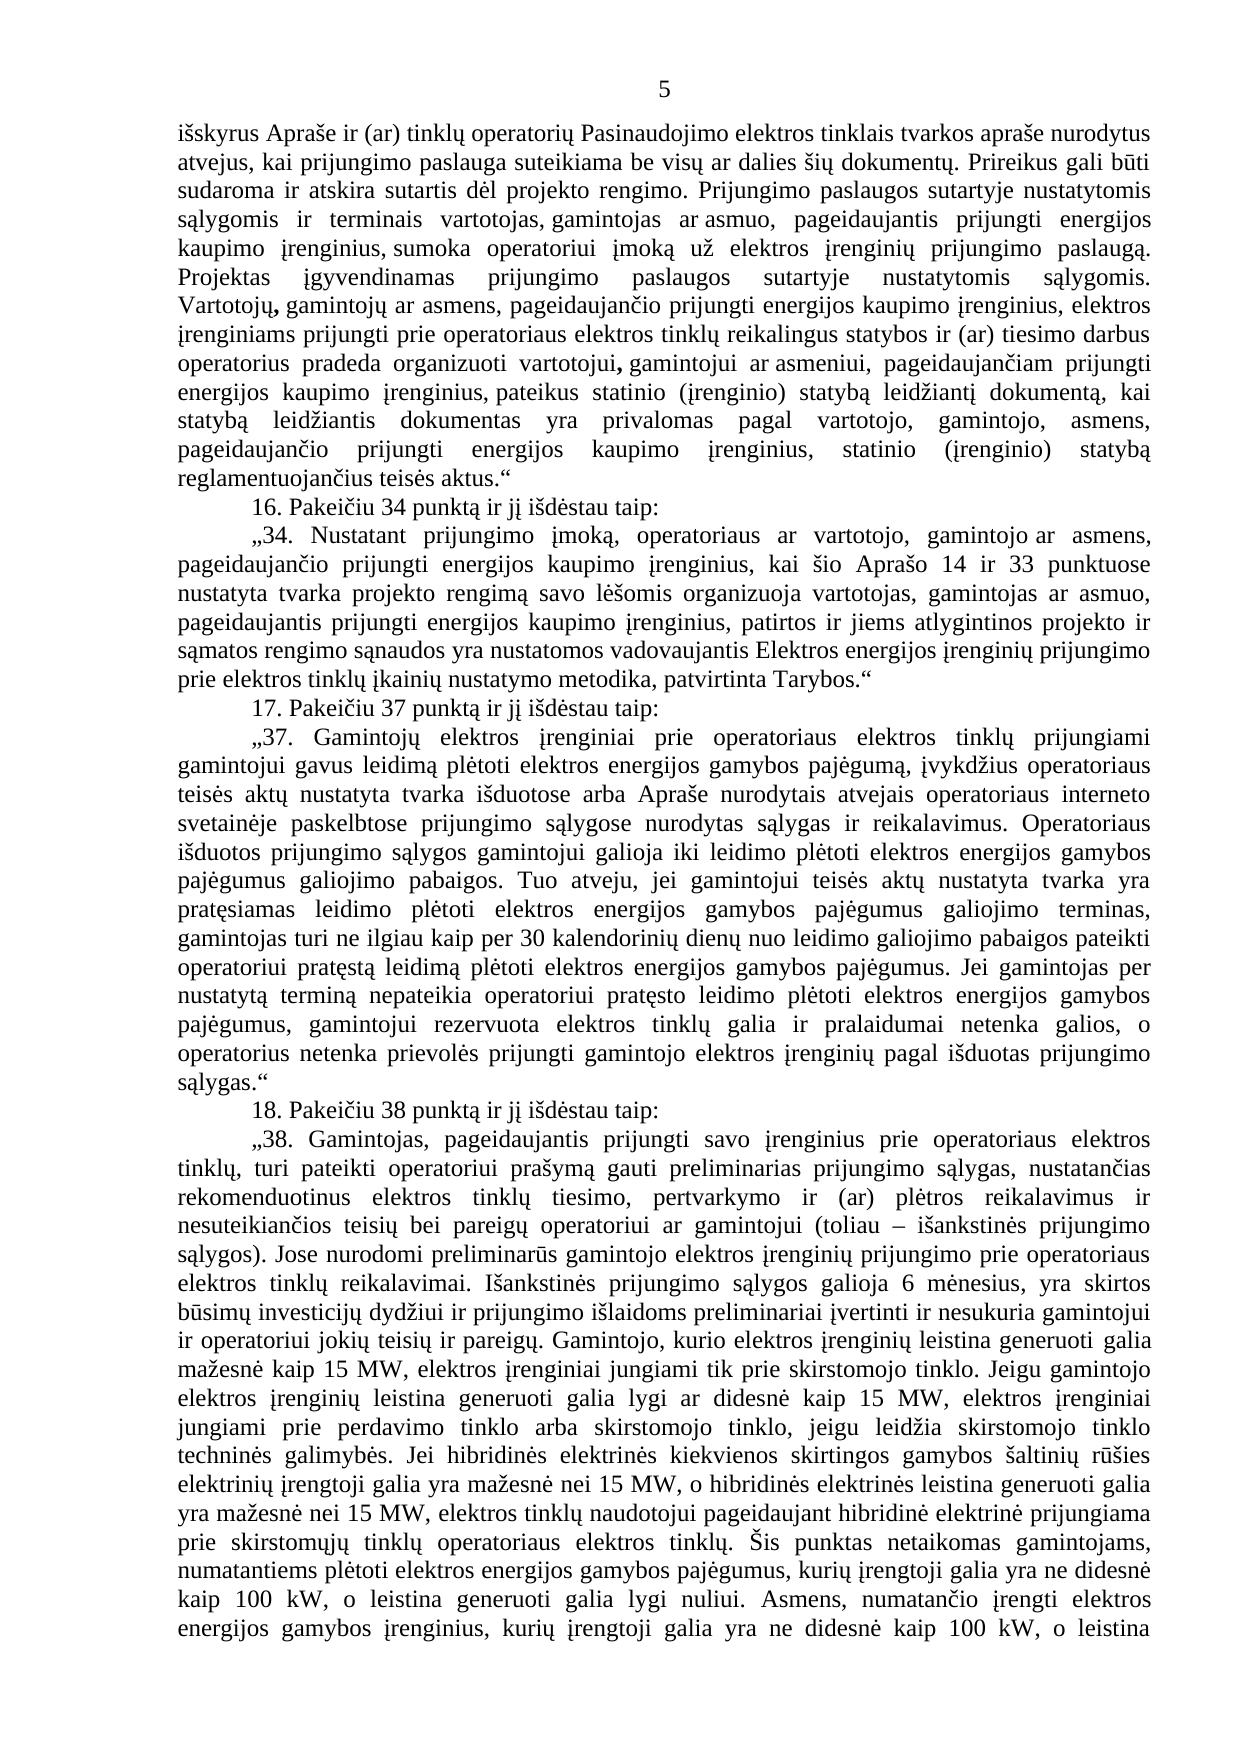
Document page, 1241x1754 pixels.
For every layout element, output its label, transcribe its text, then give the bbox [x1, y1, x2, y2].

text 16. Pakeičiu 34 punktą ir jį išdėstau taip: [177, 492, 1152, 521]
text 17. Pakeičiu 37 punktą ir jį išdėstau taip: [177, 693, 1152, 722]
text „34. Nustatant prijungimo įmoką, operatoriaus ar vartotojo, gamintojo ar asmens, pageidaujančio prijungti energijos kaupimo įrenginius, kai šio Aprašo 14 ir 33 punktuose nustatyta tvarka projekto rengimą savo lėšomis organizuoja vartotojas, gamintojas ar asmuo, pageidaujantis prijungti energijos kaupimo įrenginius, patirtos ir jiems atlygintinos projekto ir sąmatos rengimo sąnaudos yra nustatomos vadovaujantis Elektros energijos įrenginių prijungimo prie elektros tinklų įkainių nustatymo metodika, patvirtinta Tarybos.“ [177, 521, 1152, 693]
text 18. Pakeičiu 38 punktą ir jį išdėstau taip: [177, 1096, 1152, 1124]
text išskyrus Apraše ir (ar) tinklų operatorių Pasinaudojimo elektros tinklais tvarkos apraše nurodytus atvejus, kai prijungimo paslauga suteikiama be visų ar dalies šių dokumentų. Prireikus gali būti sudaroma ir atskira sutartis dėl projekto rengimo. Prijungimo paslaugos sutartyje nustatytomis sąlygomis ir terminais vartotojas, gamintojas ar asmuo, pageidaujantis prijungti energijos kaupimo įrenginius, sumoka operatoriui įmoką už elektros įrenginių prijungimo paslaugą. Projektas įgyvendinamas prijungimo paslaugos sutartyje nustatytomis sąlygomis. Vartotojų, gamintojų ar asmens, pageidaujančio prijungti energijos kaupimo įrenginius, elektros įrenginiams prijungti prie operatoriaus elektros tinklų reikalingus statybos ir (ar) tiesimo darbus operatorius pradeda organizuoti vartotojui, gamintojui ar asmeniui, pageidaujančiam prijungti energijos kaupimo įrenginius, pateikus statinio (įrenginio) statybą leidžiantį dokumentą, kai statybą leidžiantis dokumentas yra privalomas pagal vartotojo, gamintojo, asmens, pageidaujančio prijungti energijos kaupimo įrenginius, statinio (įrenginio) statybą reglamentuojančius teisės aktus.“ [177, 118, 1152, 492]
text „37. Gamintojų elektros įrenginiai prie operatoriaus elektros tinklų prijungiami gamintojui gavus leidimą plėtoti elektros energijos gamybos pajėgumą, įvykdžius operatoriaus teisės aktų nustatyta tvarka išduotose arba Apraše nurodytais atvejais operatoriaus interneto svetainėje paskelbtose prijungimo sąlygose nurodytas sąlygas ir reikalavimus. Operatoriaus išduotos prijungimo sąlygos gamintojui galioja iki leidimo plėtoti elektros energijos gamybos pajėgumus galiojimo pabaigos. Tuo atveju, jei gamintojui teisės aktų nustatyta tvarka yra pratęsiamas leidimo plėtoti elektros energijos gamybos pajėgumus galiojimo terminas, gamintojas turi ne ilgiau kaip per 30 kalendorinių dienų nuo leidimo galiojimo pabaigos pateikti operatoriui pratęstą leidimą plėtoti elektros energijos gamybos pajėgumus. Jei gamintojas per nustatytą terminą nepateikia operatoriui pratęsto leidimo plėtoti elektros energijos gamybos pajėgumus, gamintojui rezervuota elektros tinklų galia ir pralaidumai netenka galios, o operatorius netenka prievolės prijungti gamintojo elektros įrenginių pagal išduotas prijungimo sąlygas.“ [177, 722, 1152, 1096]
text „38. Gamintojas, pageidaujantis prijungti savo įrenginius prie operatoriaus elektros tinklų, turi pateikti operatoriui prašymą gauti preliminarias prijungimo sąlygas, nustatančias rekomenduotinus elektros tinklų tiesimo, pertvarkymo ir (ar) plėtros reikalavimus ir nesuteikiančios teisių bei pareigų operatoriui ar gamintojui (toliau – išankstinės prijungimo sąlygos). Jose nurodomi preliminarūs gamintojo elektros įrenginių prijungimo prie operatoriaus elektros tinklų reikalavimai. Išankstinės prijungimo sąlygos galioja 6 mėnesius, yra skirtos būsimų investicijų dydžiui ir prijungimo išlaidoms preliminariai įvertinti ir nesukuria gamintojui ir operatoriui jokių teisių ir pareigų. Gamintojo, kurio elektros įrenginių leistina generuoti galia mažesnė kaip 15 MW, elektros įrenginiai jungiami tik prie skirstomojo tinklo. Jeigu gamintojo elektros įrenginių leistina generuoti galia lygi ar didesnė kaip 15 MW, elektros įrenginiai jungiami prie perdavimo tinklo arba skirstomojo tinklo, jeigu leidžia skirstomojo tinklo techninės galimybės. Jei hibridinės elektrinės kiekvienos skirtingos gamybos šaltinių rūšies elektrinių įrengtoji galia yra mažesnė nei 15 MW, o hibridinės elektrinės leistina generuoti galia yra mažesnė nei 15 MW, elektros tinklų naudotojui pageidaujant hibridinė elektrinė prijungiama prie skirstomųjų tinklų operatoriaus elektros tinklų. Šis punktas netaikomas gamintojams, numatantiems plėtoti elektros energijos gamybos pajėgumus, kurių įrengtoji galia yra ne didesnė kaip 100 kW, o leistina generuoti galia lygi nuliui. Asmens, numatančio įrengti elektros energijos gamybos įrenginius, kurių įrengtoji galia yra ne didesnė kaip 100 kW, o leistina [177, 1124, 1152, 1642]
